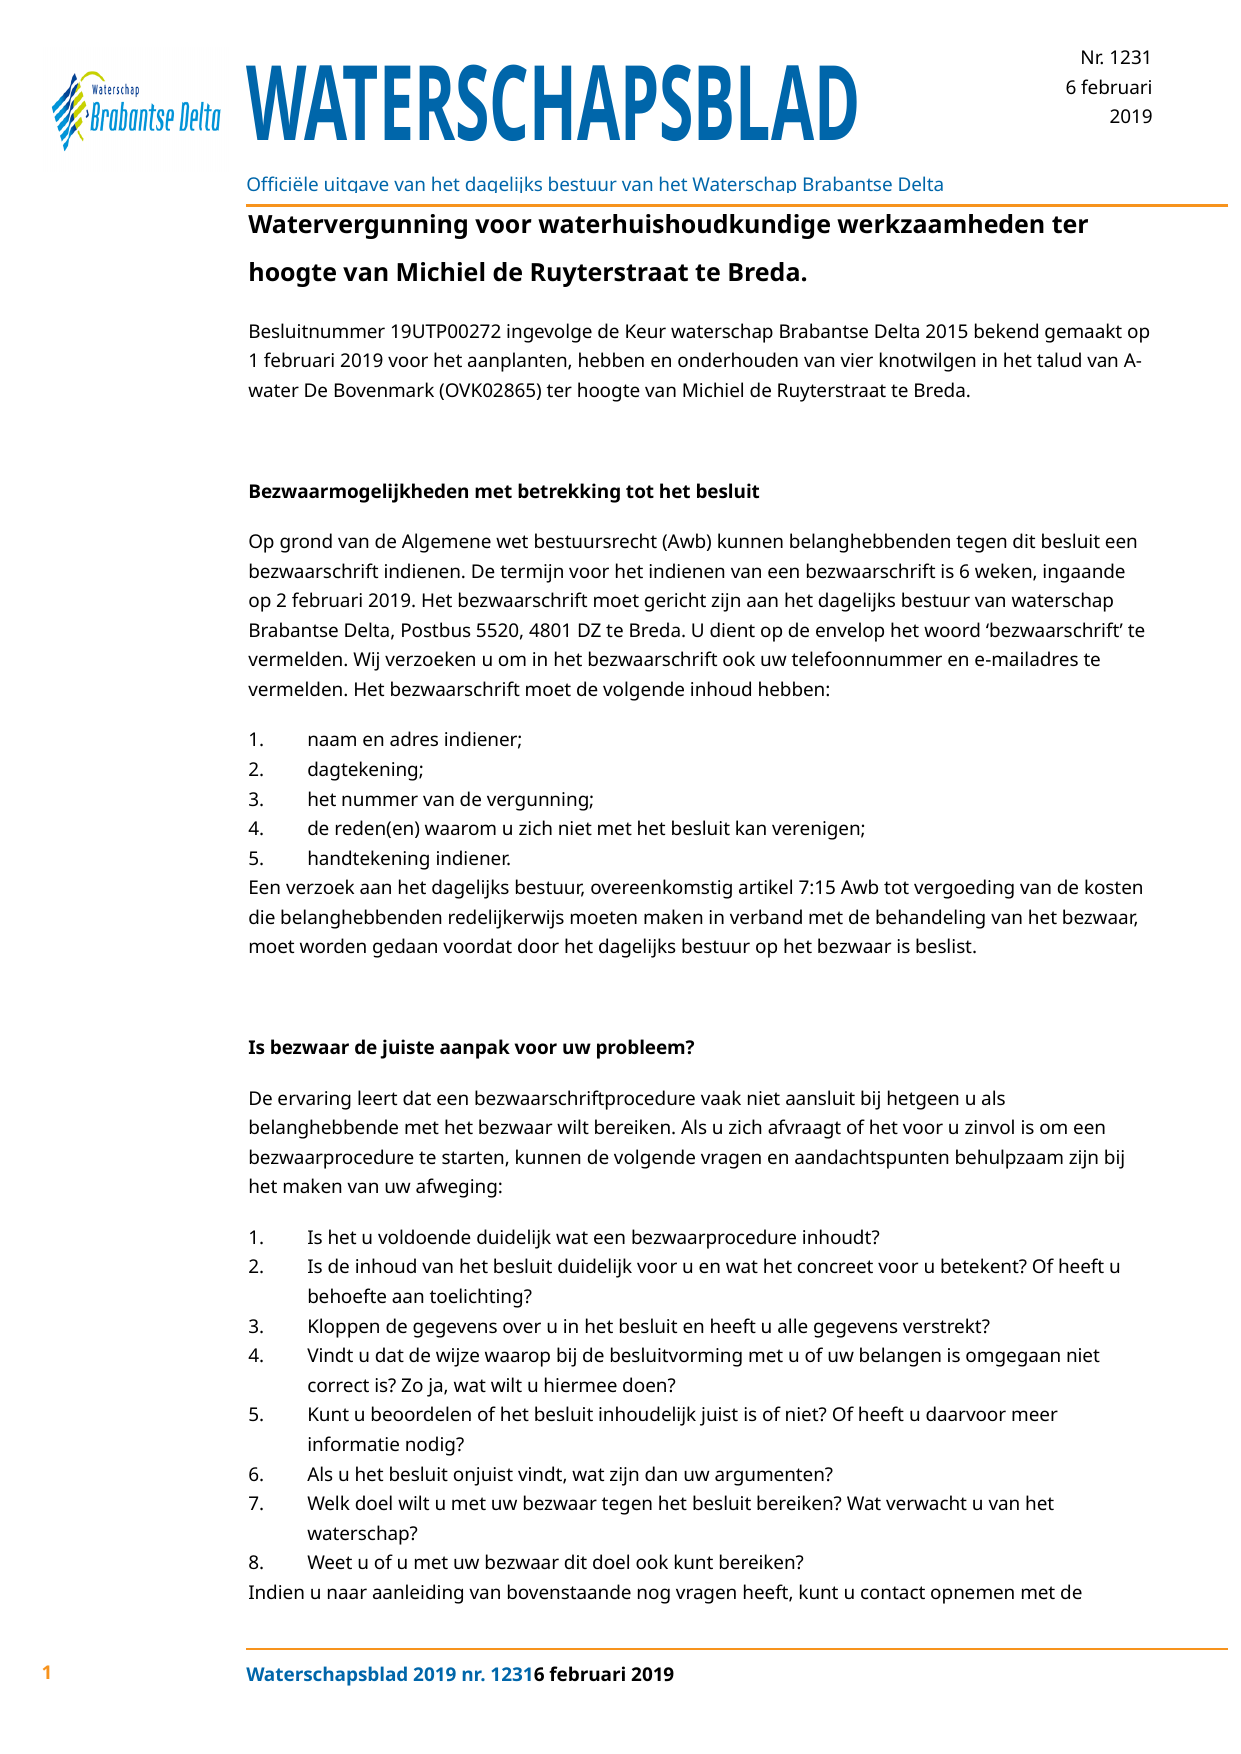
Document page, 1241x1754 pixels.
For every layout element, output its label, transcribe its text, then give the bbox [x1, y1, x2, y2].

list dagtekening; [248, 756, 1152, 782]
text Bezwaarmogelijkheden met betrekking tot het besluit [248, 478, 1152, 504]
text Watervergunning voor waterhuishoudkundige werkzaamheden ter hoogte van Michiel de Ruyterstraat te Breda. [248, 207, 1152, 288]
list naam en adres indiener; [248, 727, 1152, 752]
text Een verzoek aan het dagelijks bestuur, overeenkomstig artikel 7:15 Awb tot vergoeding van de kosten die belanghebbenden redelijkerwijs moeten maken in verband met de behandeling van het bezwaar, moet worden gedaan voordat door het dagelijks bestuur op het bezwaar is beslist. [248, 874, 1152, 959]
list Kunt u beoordelen of het besluit inhoudelijk juist is of niet? Of heeft u daarvoor meer informatie nodig? [248, 1402, 1152, 1457]
list Is het u voldoende duidelijk wat een bezwaarprocedure inhoudt? [248, 1224, 1152, 1250]
list de reden(en) waarom u zich niet met het besluit kan verenigen; [248, 815, 1152, 841]
text Besluitnummer 19UTP00272 ingevolge de Keur waterschap Brabantse Delta 2015 bekend gemaakt op 1 februari 2019 voor het aanplanten, hebben en onderhouden van vier knotwilgen in het talud van A-water De Bovenmark (OVK02865) ter hoogte van Michiel de Ruyterstraat te Breda. [248, 318, 1152, 403]
list Is de inhoud van het besluit duidelijk voor u en wat het concreet voor u betekent? Of heeft u behoefte aan toelichting? [248, 1254, 1152, 1309]
list Kloppen de gegevens over u in het besluit en heeft u alle gegevens verstrekt? [248, 1313, 1152, 1339]
text Op grond van de Algemene wet bestuursrecht (Awb) kunnen belanghebbenden tegen dit besluit een bezwaarschrift indienen. De termijn voor het indienen van een bezwaarschrift is 6 weken, ingaande op 2 februari 2019. Het bezwaarschrift moet gericht zijn aan het dagelijks bestuur van waterschap Brabantse Delta, Postbus 5520, 4801 DZ te Breda. U dient op de envelop het woord ‘bezwaarschrift’ te vermelden. Wij verzoeken u om in het bezwaarschrift ook uw telefoonnummer en e‑mailadres te vermelden. Het bezwaarschrift moet de volgende inhoud hebben: [248, 528, 1152, 702]
list handtekening indiener. [248, 845, 1152, 871]
list Welk doel wilt u met uw bezwaar tegen het besluit bereiken? Wat verwacht u van het waterschap? [248, 1490, 1152, 1546]
list Vindt u dat de wijze waarop bij de besluitvorming met u of uw belangen is omgegaan niet correct is? Zo ja, wat wilt u hiermee doen? [248, 1342, 1152, 1398]
picture [41, 47, 231, 172]
list Als u het besluit onjuist vindt, wat zijn dan uw argumenten? [248, 1461, 1152, 1487]
list Weet u of u met uw bezwaar dit doel ook kunt bereiken? [248, 1549, 1152, 1575]
list het nummer van de vergunning; [248, 786, 1152, 812]
text Is bezwaar de juiste aanpak voor uw probleem? [248, 1034, 1152, 1060]
text De ervaring leert dat een bezwaarschriftprocedure vaak niet aansluit bij hetgeen u als belanghebbende met het bezwaar wilt bereiken. Als u zich afvraagt of het voor u zinvol is om een bezwaarprocedure te starten, kunnen de volgende vragen en aandachtspunten behulpzaam zijn bij het maken van uw afweging: [248, 1085, 1152, 1199]
text Indien u naar aanleiding van bovenstaande nog vragen heeft, kunt u contact opnemen met de [248, 1579, 1152, 1605]
